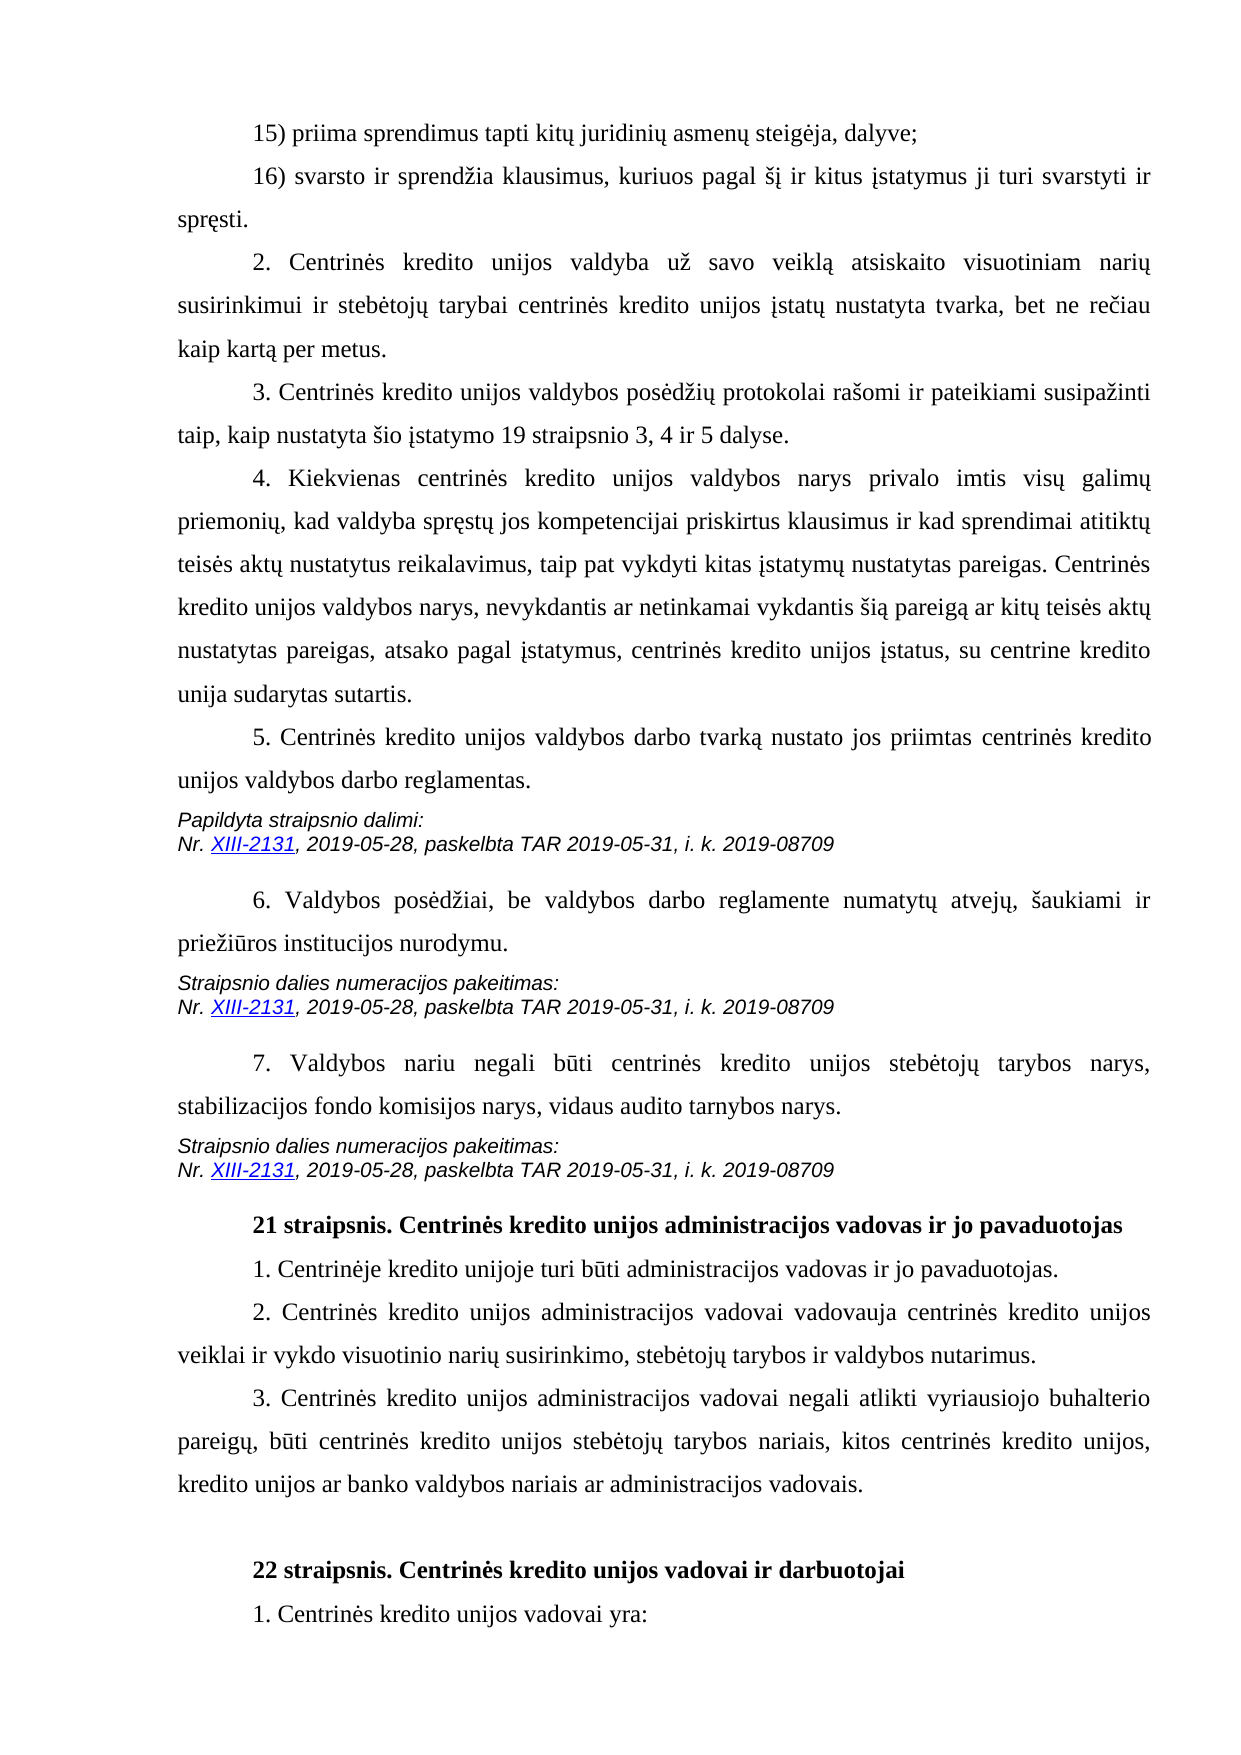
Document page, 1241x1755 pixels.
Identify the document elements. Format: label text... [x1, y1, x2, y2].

text 1. Centrinėje kredito unijoje turi būti administracijos vadovas ir jo pavaduotojas. [177, 1254, 1152, 1282]
text 3. Centrinės kredito unijos valdybos posėdžių protokolai rašomi ir pateikiami susipažinti taip, kaip nustatyta šio įstatymo 19 straipsnio 3, 4 ir 5 dalyse. [177, 377, 1152, 449]
text 22 straipsnis. Centrinės kredito unijos vadovai ir darbuotojai [177, 1556, 1152, 1584]
text 1. Centrinės kredito unijos vadovai yra: [177, 1599, 1152, 1627]
text 3. Centrinės kredito unijos administracijos vadovai negali atlikti vyriausiojo buhalterio pareigų, būti centrinės kredito unijos stebėtojų tarybos nariais, kitos centrinės kredito unijos, kredito unijos ar banko valdybos nariais ar administracijos vadovais. [177, 1383, 1152, 1498]
text Papildyta straipsnio dalimi: [177, 808, 1152, 832]
text 7. Valdybos nariu negali būti centrinės kredito unijos stebėtojų tarybos narys, stabilizacijos fondo komisijos narys, vidaus audito tarnybos narys. [177, 1048, 1152, 1119]
text Nr. XIII-2131, 2019-05-28, paskelbta TAR 2019-05-31, i. k. 2019-08709 [177, 832, 1152, 856]
text Nr. XIII-2131, 2019-05-28, paskelbta TAR 2019-05-31, i. k. 2019-08709 [177, 995, 1152, 1019]
text 4. Kiekvienas centrinės kredito unijos valdybos narys privalo imtis visų galimų priemonių, kad valdyba spręstų jos kompetencijai priskirtus klausimus ir kad sprendimai atitiktų teisės aktų nustatytus reikalavimus, taip pat vykdyti kitas įstatymų nustatytas pareigas. Centrinės kredito unijos valdybos narys, nevykdantis ar netinkamai vykdantis šią pareigą ar kitų teisės aktų nustatytas pareigas, atsako pagal įstatymus, centrinės kredito unijos įstatus, su centrine kredito unija sudarytas sutartis. [177, 463, 1152, 707]
text Nr. XIII-2131, 2019-05-28, paskelbta TAR 2019-05-31, i. k. 2019-08709 [177, 1158, 1152, 1182]
text 21 straipsnis. Centrinės kredito unijos administracijos vadovas ir jo pavaduotojas [177, 1211, 1152, 1239]
text 2. Centrinės kredito unijos valdyba už savo veiklą atsiskaito visuotiniam narių susirinkimui ir stebėtojų tarybai centrinės kredito unijos įstatų nustatyta tvarka, bet ne rečiau kaip kartą per metus. [177, 247, 1152, 362]
text 15) priima sprendimus tapti kitų juridinių asmenų steigėja, dalyve; [177, 118, 1152, 147]
text 16) svarsto ir sprendžia klausimus, kuriuos pagal šį ir kitus įstatymus ji turi svarstyti ir spręsti. [177, 161, 1152, 233]
text 5. Centrinės kredito unijos valdybos darbo tvarką nustato jos priimtas centrinės kredito unijos valdybos darbo reglamentas. [177, 722, 1152, 794]
text Straipsnio dalies numeracijos pakeitimas: [177, 1134, 1152, 1158]
text 2. Centrinės kredito unijos administracijos vadovai vadovauja centrinės kredito unijos veiklai ir vykdo visuotinio narių susirinkimo, stebėtojų tarybos ir valdybos nutarimus. [177, 1297, 1152, 1369]
text Straipsnio dalies numeracijos pakeitimas: [177, 971, 1152, 995]
text 6. Valdybos posėdžiai, be valdybos darbo reglamente numatytų atvejų, šaukiami ir priežiūros institucijos nurodymu. [177, 885, 1152, 957]
